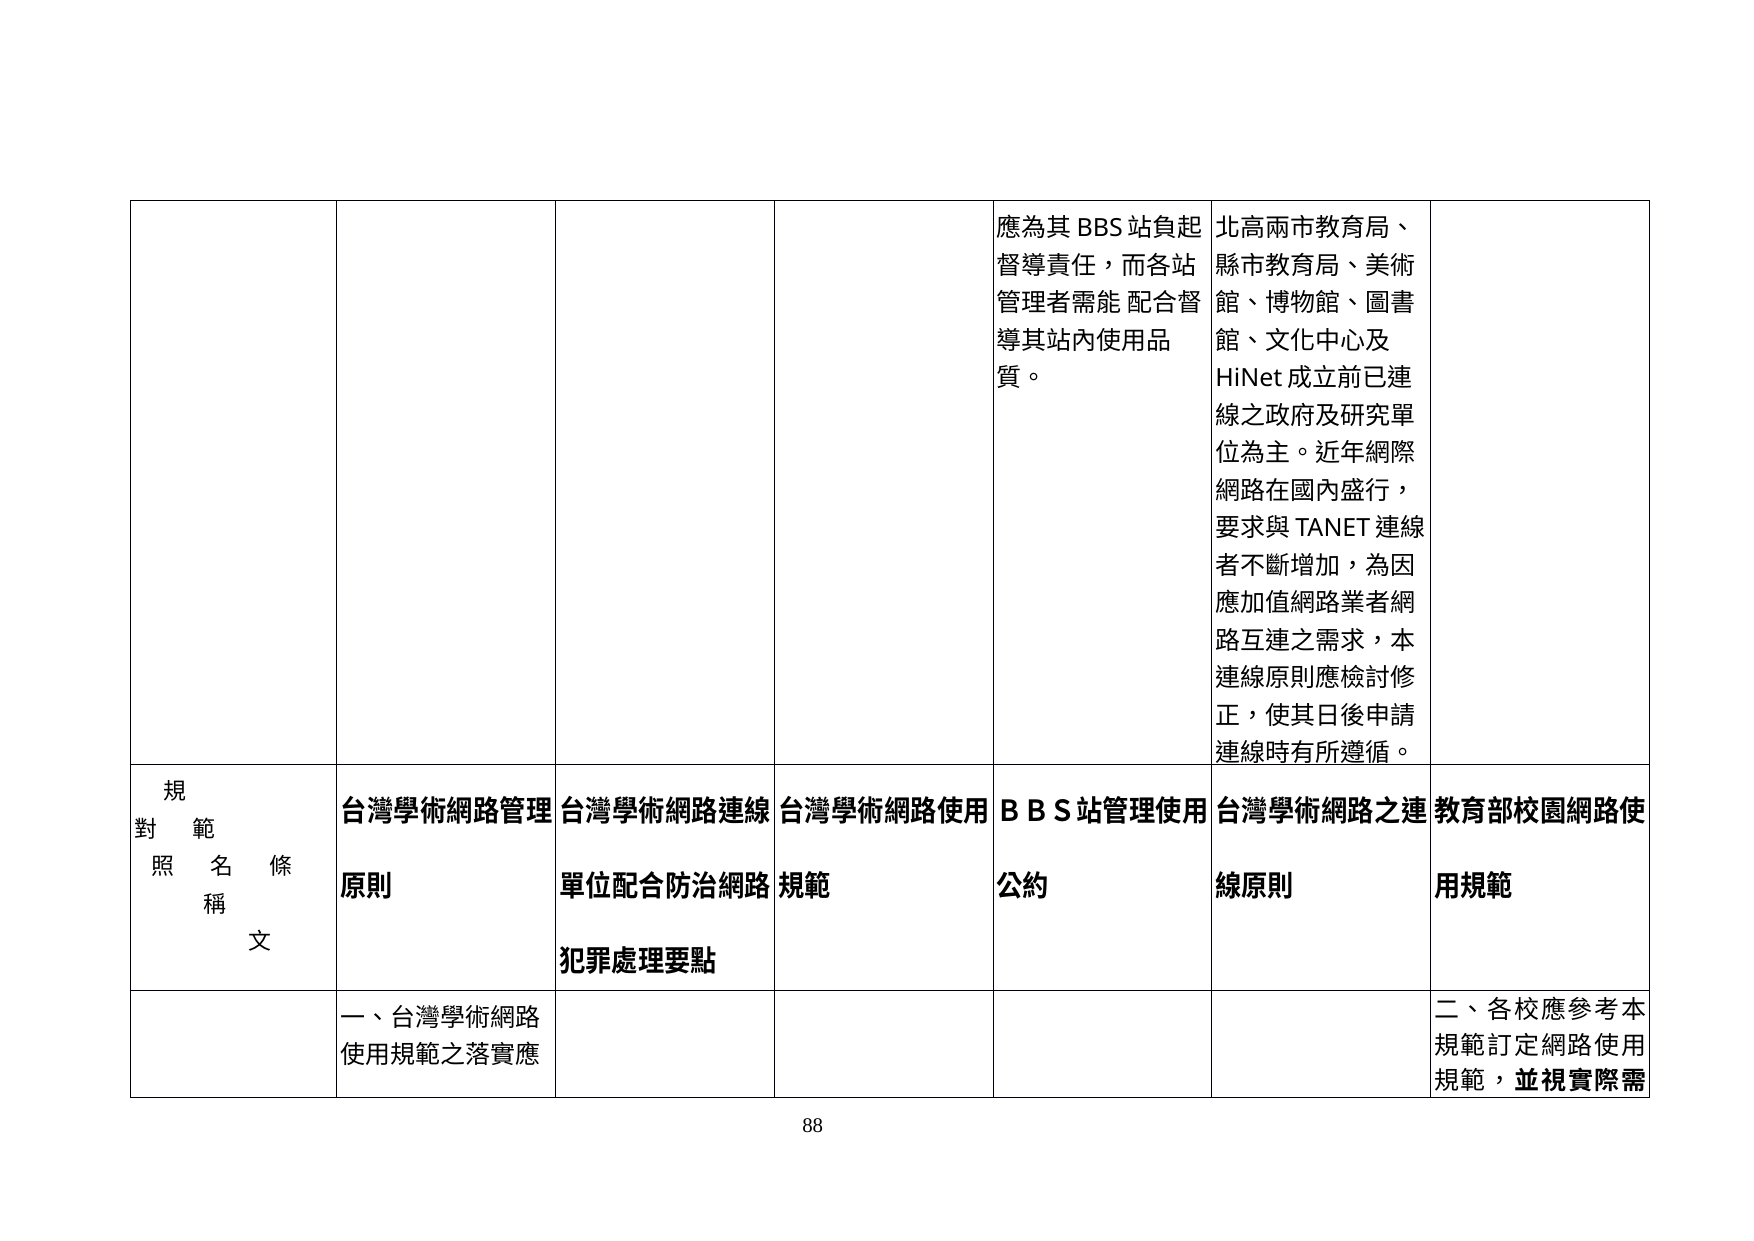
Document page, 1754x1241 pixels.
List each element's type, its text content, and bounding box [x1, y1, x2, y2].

table_cell [775, 201, 993, 763]
table_cell 應為其BBS站負起督導責任，而各站管理者需能 配合督導其站內使用品質。 [994, 201, 1211, 763]
table_cell [1431, 201, 1649, 763]
table_cell 台灣學術網路使用規範 [775, 765, 993, 989]
table_cell 台灣學術網路連線單位配合防治網路犯罪處理要點 [556, 765, 774, 989]
table_cell 二、各校應參考本規範訂定網路使用規範，並視實際需 [1431, 991, 1649, 1097]
table_cell [131, 991, 336, 1097]
table_cell [994, 991, 1211, 1097]
table_cell 規 對 範 照 名 條 稱 文 [131, 765, 336, 989]
table_cell 教育部校園網路使用規範 [1431, 765, 1649, 989]
table_cell [131, 201, 336, 763]
table_cell 台灣學術網路管理原則 [337, 765, 555, 989]
table_cell [556, 991, 774, 1097]
table_cell ＢＢＳ站管理使用公約 [994, 765, 1211, 989]
table_cell [1212, 991, 1430, 1097]
table_cell 一、台灣學術網路使用規範之落實應 [337, 991, 555, 1097]
table_cell [556, 201, 774, 763]
table_cell 北高兩市教育局、縣市教育局、美術館、博物館、圖書館、文化中心及HiNet成立前已連線之政府及研究單位為主。近年網際網路在國內盛行，要求與TANET連線者不斷增加，為因應加值網路業者網路互連之需求，本連線原則應檢討修正，使其日後申請連線時有所遵循。 [1212, 201, 1430, 763]
table_cell [337, 201, 555, 763]
table_cell 台灣學術網路之連線原則 [1212, 765, 1430, 989]
table_cell [775, 991, 993, 1097]
